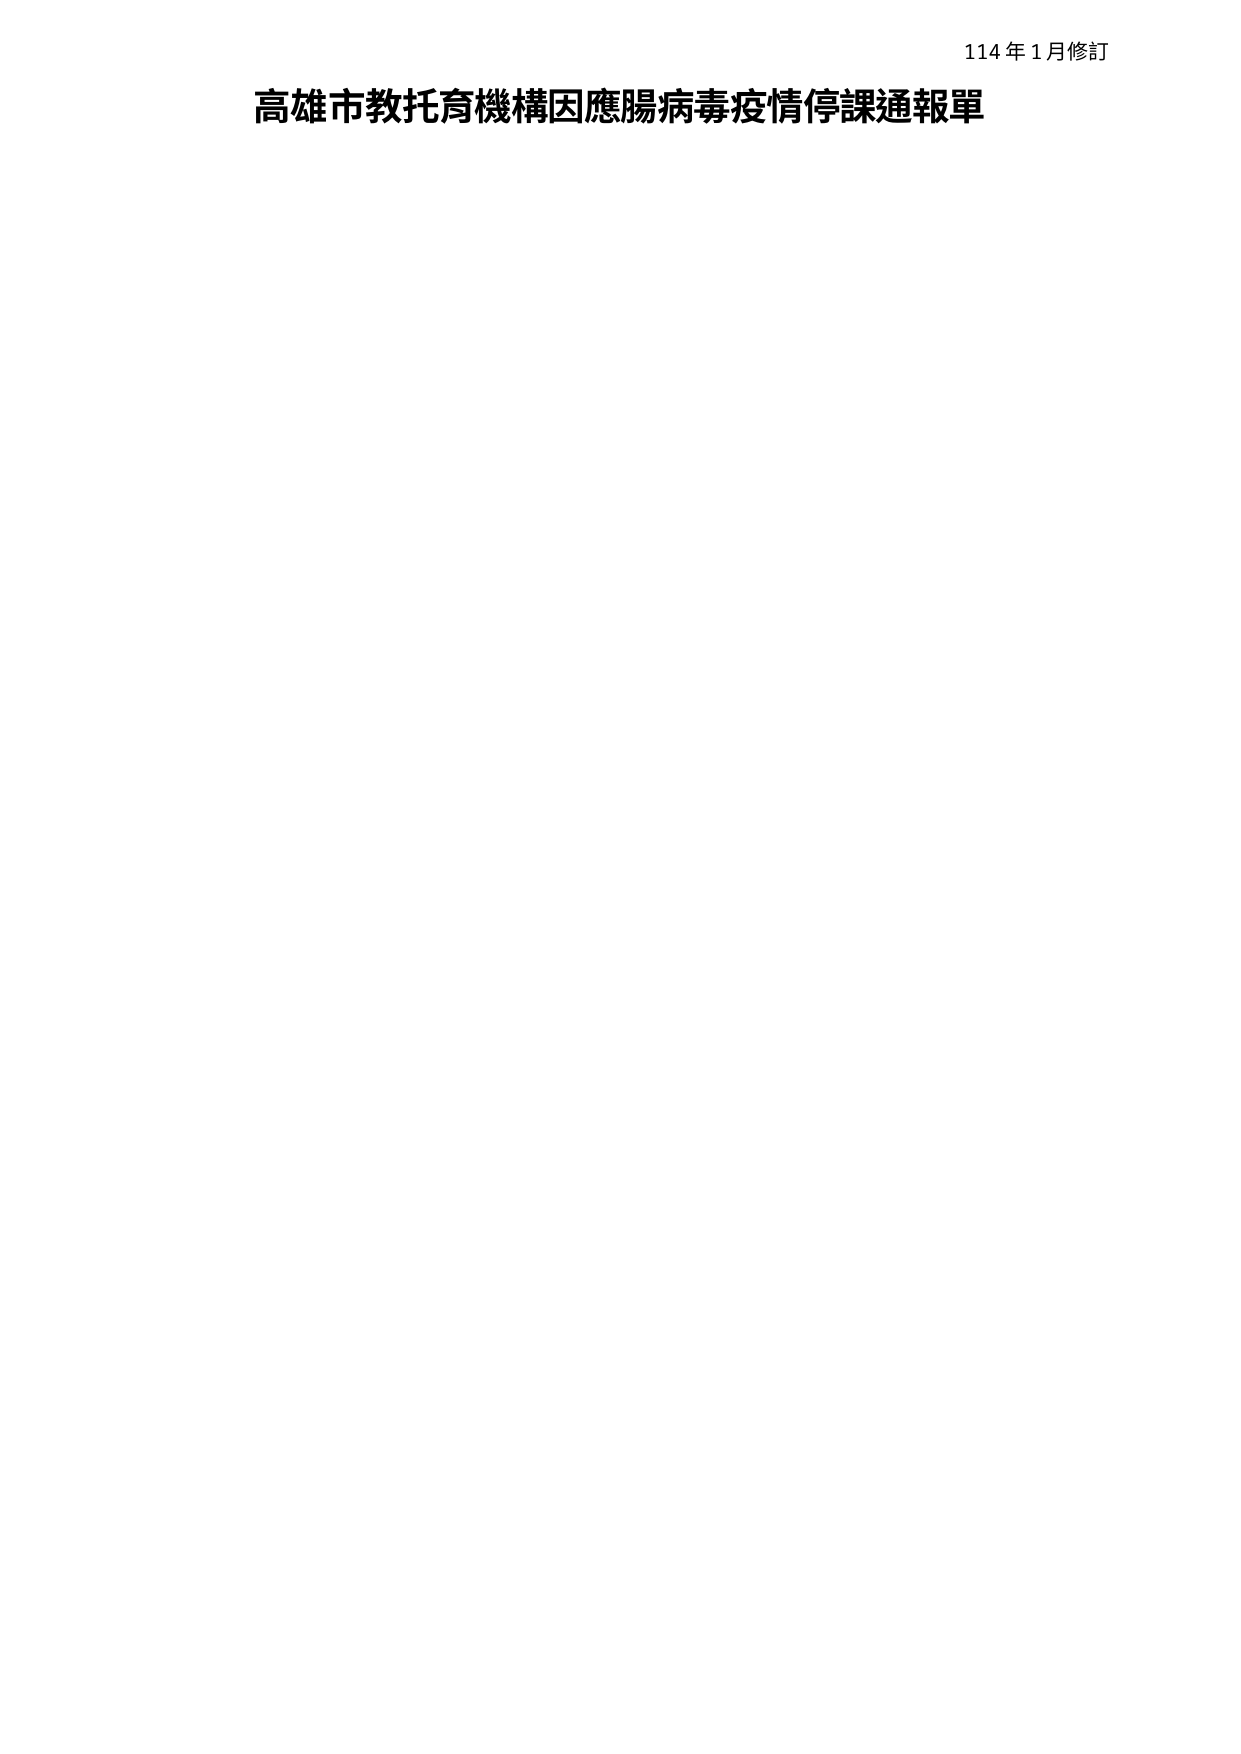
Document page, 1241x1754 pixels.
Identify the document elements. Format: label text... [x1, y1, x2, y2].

text 高雄市教托育機構因應腸病毒疫情停課通報單 [131, 77, 1109, 131]
